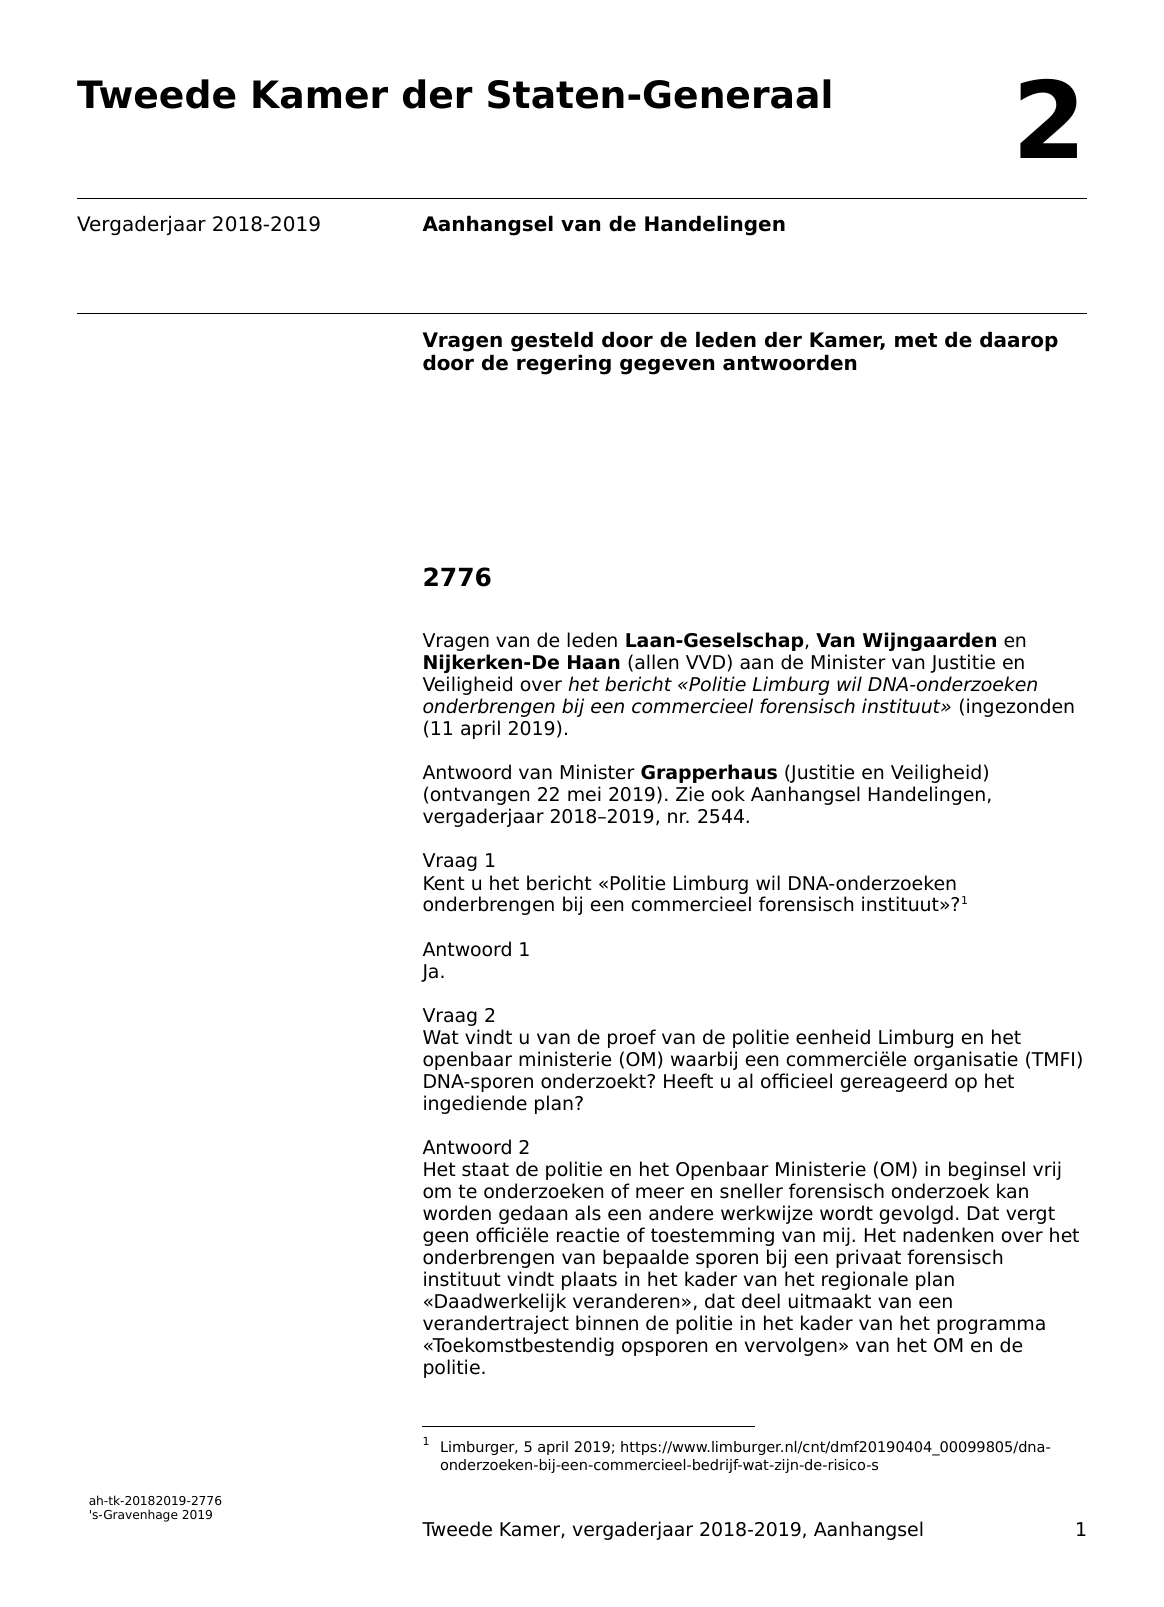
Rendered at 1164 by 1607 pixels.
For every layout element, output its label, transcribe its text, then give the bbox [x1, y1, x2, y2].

table_cell [77, 314, 422, 375]
text Wat vindt u van de proef van de politie eenheid Limburg en het openbaar ministerie (OM) waarbij een commerciële organisatie (TMFI) DNA-sporen onderzoekt? Heeft u al officieel gereageerd op het ingediende plan? [422, 1027, 1087, 1114]
text Het staat de politie en het Openbaar Ministerie (OM) in beginsel vrij om te onderzoeken of meer en sneller forensisch onderzoek kan worden gedaan als een andere werkwijze wordt gevolgd. Dat vergt geen officiële reactie of toestemming van mij. Het nadenken over het onderbrengen van bepaalde sporen bij een privaat forensisch instituut vindt plaats in het kader van het regionale plan «Daadwerkelijk veranderen», dat deel uitmaakt van een verandertraject binnen de politie in het kader van het programma «Toekomstbestendig opsporen en vervolgen» van het OM en de politie. [422, 1159, 1087, 1378]
table_cell Vragen gesteld door de leden der Kamer, met de daarop door de regering gegeven antwoorden [422, 314, 1087, 375]
text Vraag 2 [422, 1005, 1087, 1027]
text Ja. [422, 961, 1087, 982]
table_cell Aanhangsel van de Handelingen [422, 199, 1087, 313]
table_header 2 [886, 59, 1087, 198]
text 2776 [422, 563, 1087, 592]
table_cell Vergaderjaar 2018-2019 [77, 199, 422, 313]
text 's-Gravenhage 2019 [88, 1508, 323, 1522]
text Kent u het bericht «Politie Limburg wil DNA-onderzoeken onderbrengen bij een commercieel forensisch instituut»? [422, 872, 1087, 916]
text Vragen van de leden Laan-Geselschap, Van Wijngaarden en Nijkerken-De Haan (allen VVD) aan de Minister van Justitie en Veiligheid over het bericht «Politie Limburg wil DNA-onderzoeken onderbrengen bij een commercieel forensisch instituut» (ingezonden (11 april 2019). [422, 630, 1087, 740]
text Antwoord 2 [422, 1137, 1087, 1159]
text Antwoord van Minister Grapperhaus (Justitie en Veiligheid) (ontvangen 22 mei 2019). Zie ook Aanhangsel Handelingen, vergaderjaar 2018–2019, nr. 2544. [422, 762, 1087, 828]
table_header Tweede Kamer der Staten-Generaal [77, 59, 886, 198]
text Antwoord 1 [422, 938, 1087, 961]
text Limburger, 5 april 2019; https://www.limburger.nl/cnt/dmf20190404_00099805/dna-onderzoeken-bij-een-commercieel-bedrijf-wat-zijn-de-risico-s [422, 1435, 1087, 1474]
text ah-tk-20182019-2776 [88, 1494, 323, 1508]
text Vraag 1 [422, 850, 1087, 872]
